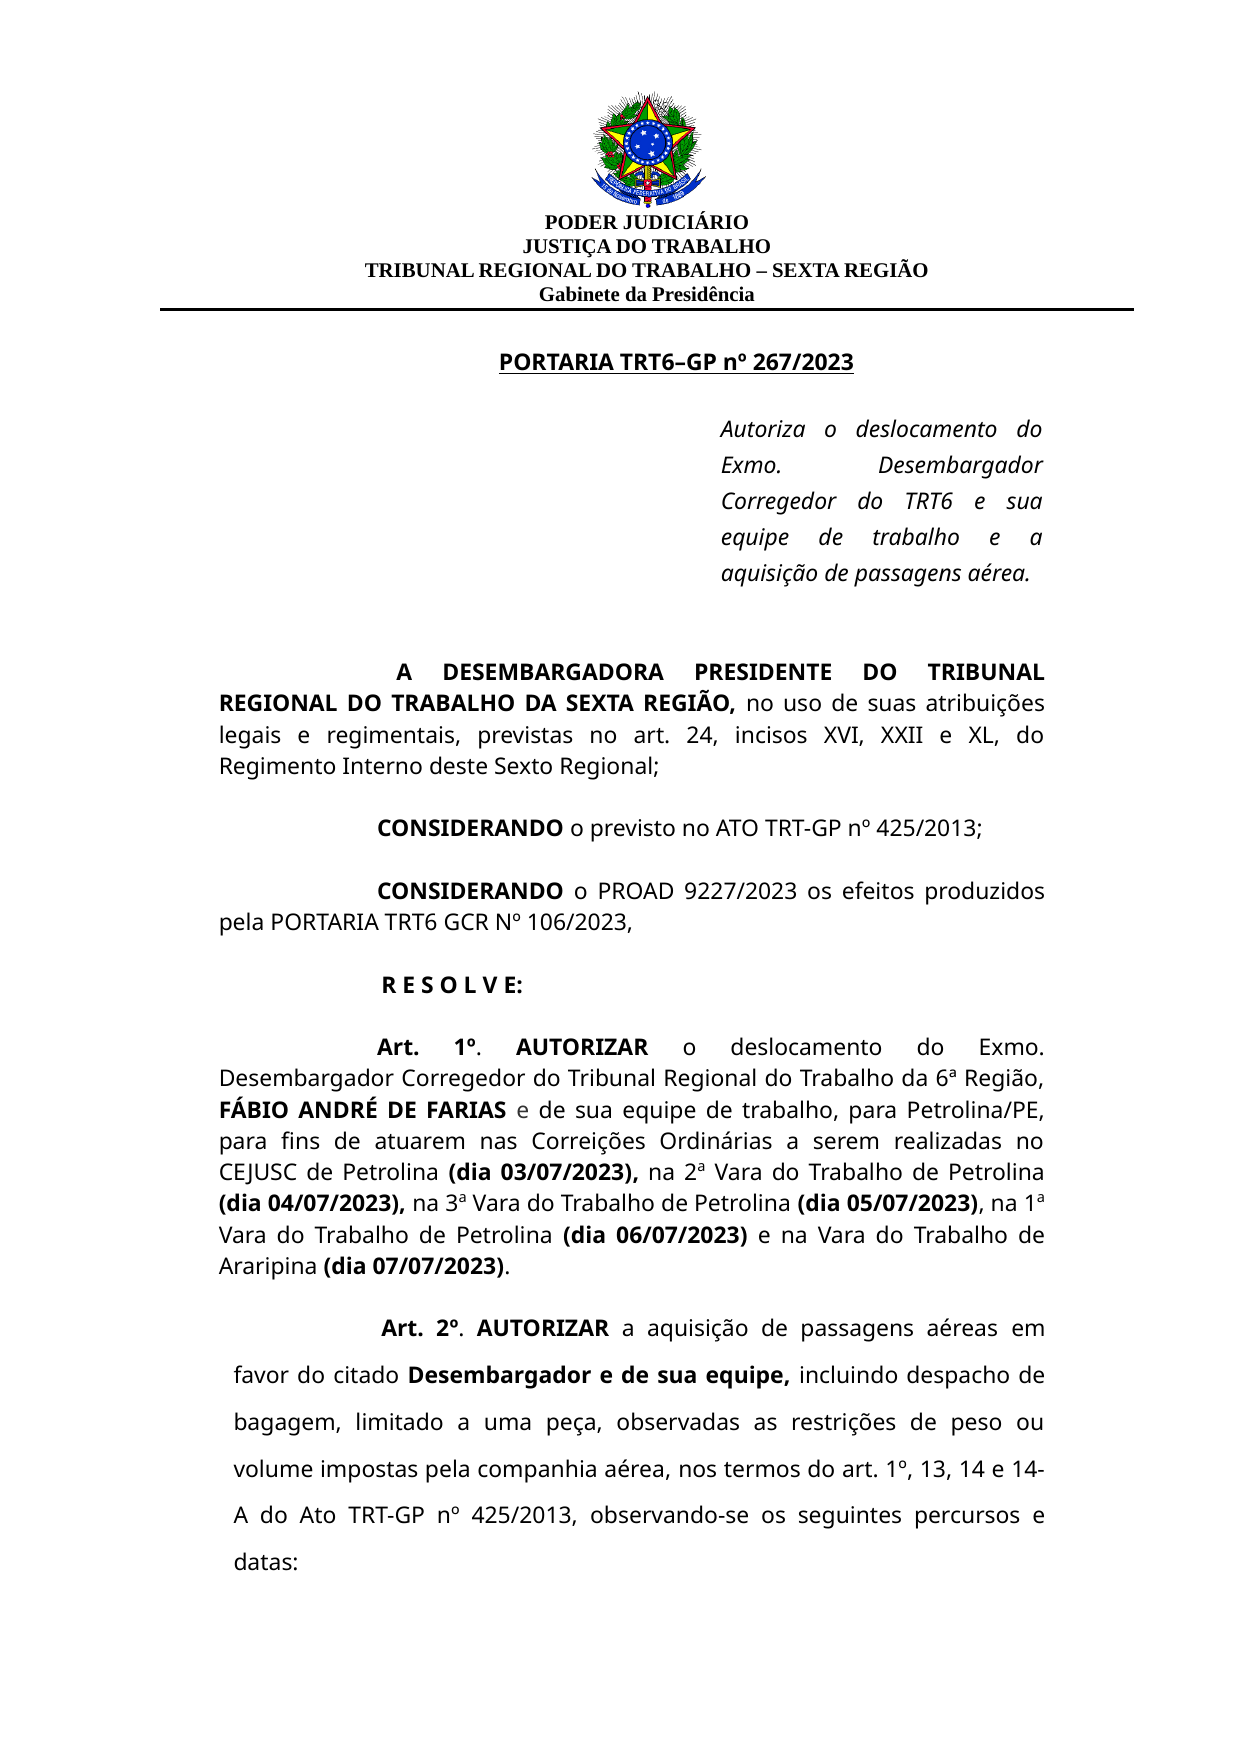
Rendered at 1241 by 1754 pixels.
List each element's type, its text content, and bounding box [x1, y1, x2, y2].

text CONSIDERANDO o PROAD 9227/2023 os efeitos produzidos pela PORTARIA TRT6 GCR Nº 106/2023, [218, 874, 1045, 937]
text CONSIDERANDO o previsto no ATO TRT-GP nº 425/2013; [218, 812, 1045, 843]
text Art. 1º. AUTORIZAR o deslocamento do Exmo. Desembargador Corregedor do Tribunal Regional do Trabalho da 6ª Região, FÁBIO ANDRÉ DE FARIAS e de sua equipe de trabalho, para Petrolina/PE, para fins de atuarem nas Correições Ordinárias a serem realizadas no CEJUSC de Petrolina (dia 03/07/2023), na 2a Vara do Trabalho de Petrolina (dia 04/07/2023), na 3a Vara do Trabalho de Petrolina (dia 05/07/2023), na 1a Vara do Trabalho de Petrolina (dia 06/07/2023) e na Vara do Trabalho de Araripina (dia 07/07/2023). [218, 1031, 1045, 1281]
text R E S O L V E: [159, 968, 1045, 999]
text PORTARIA TRT6–GP nº 267/2023 [218, 346, 1134, 377]
text A DESEMBARGADORA PRESIDENTE DO TRIBUNAL REGIONAL DO TRABALHO DA SEXTA REGIÃO, no uso de suas atribuições legais e regimentais, previstas no art. 24, incisos XVI, XXII e XL, do Regimento Interno deste Sexto Regional; [218, 656, 1045, 781]
text Art. 2º. AUTORIZAR a aquisição de passagens aéreas em favor do citado Desembargador e de sua equipe, incluindo despacho de bagagem, limitado a uma peça, observadas as restrições de peso ou volume impostas pela companhia aérea, nos termos do art. 1º, 13, 14 e 14-A do Ato TRT-GP nº 425/2013, observando-se os seguintes percursos e datas: [233, 1312, 1045, 1577]
text Autoriza o deslocamento do Exmo. Desembargador Corregedor do TRT6 e sua equipe de trabalho e a aquisição de passagens aérea. [721, 413, 1045, 588]
